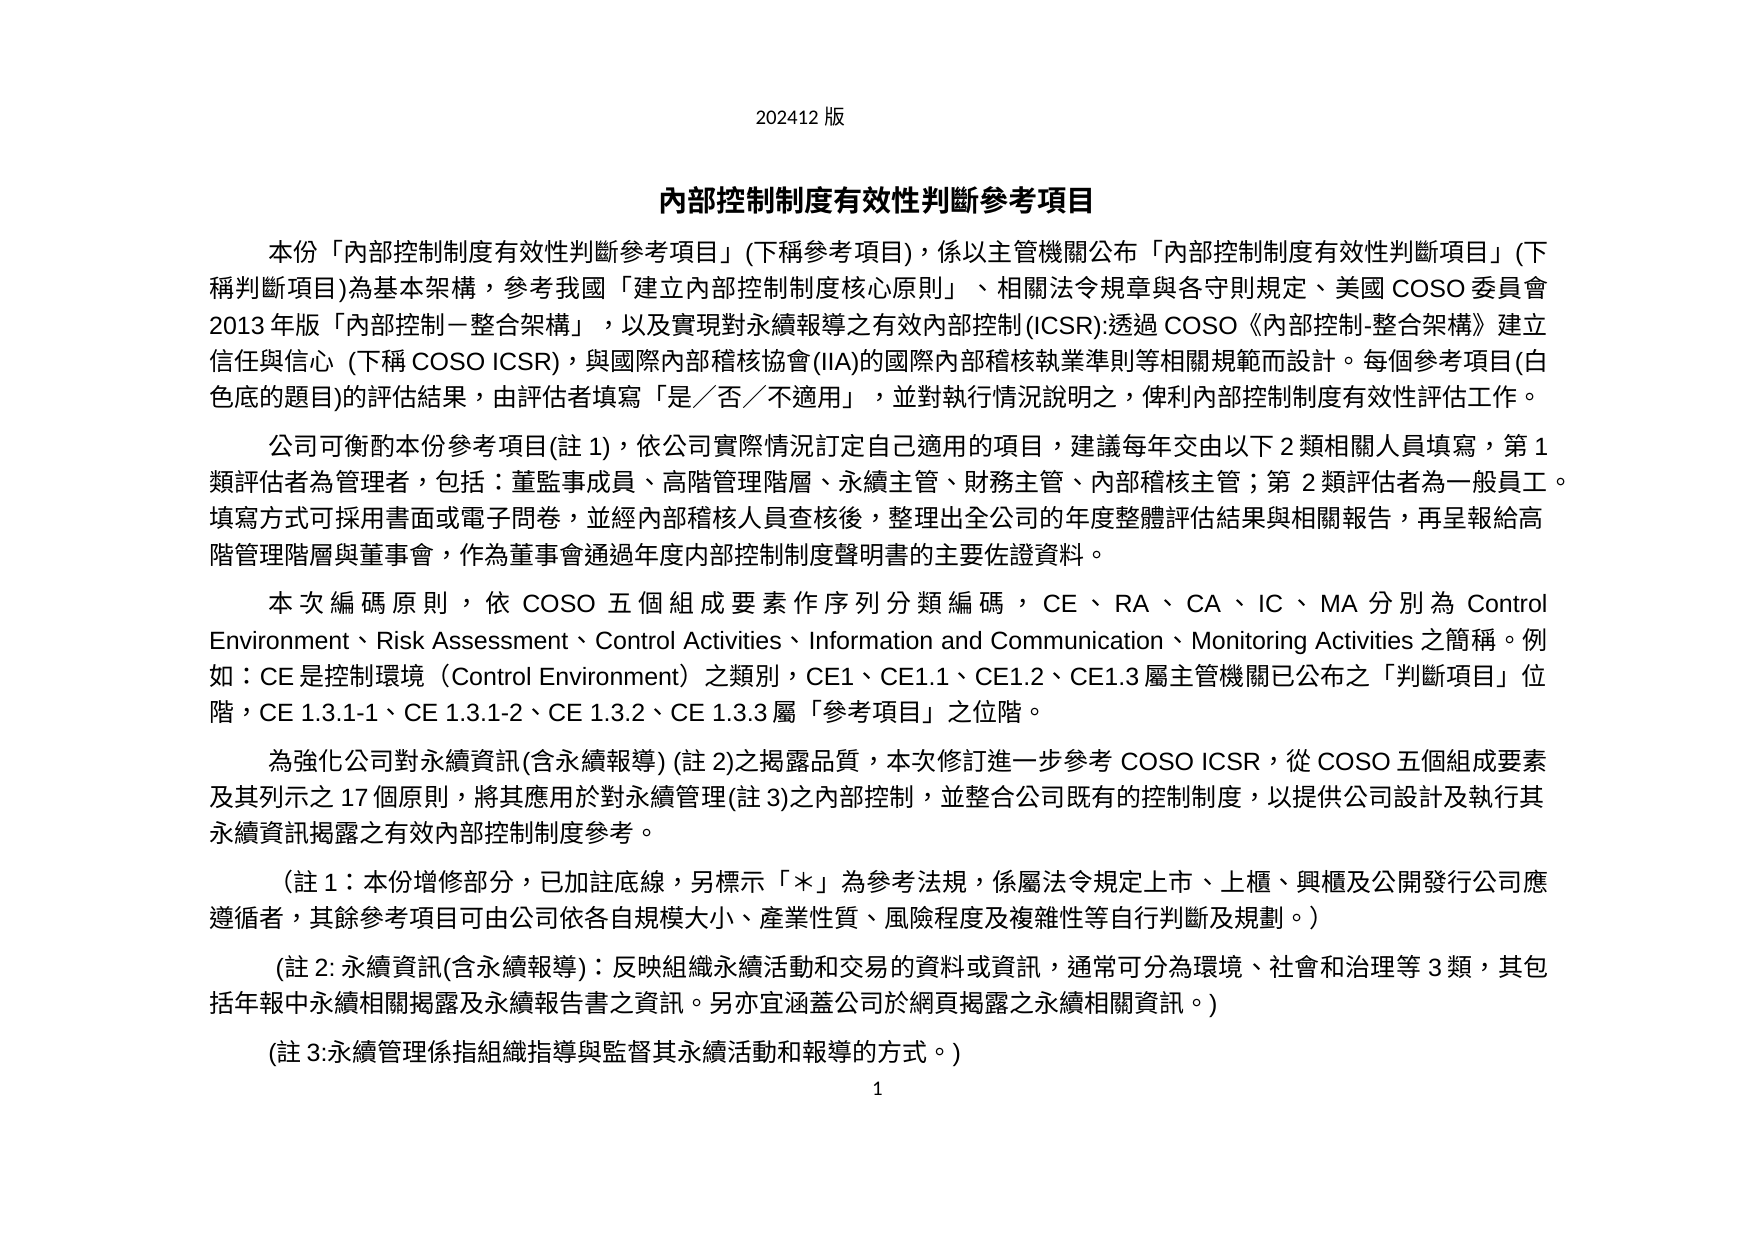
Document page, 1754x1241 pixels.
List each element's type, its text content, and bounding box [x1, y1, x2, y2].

text 為強化公司對永續資訊(含永續報導) (註2)之揭露品質，本次修訂進一步參考COSO ICSR，從COSO五個組成要素及其列示之17個原則，將其應用於對永續管理(註3)之內部控制，並整合公司既有的控制制度，以提供公司設計及執行其永續資訊揭露之有效內部控制制度參考。 [209, 741, 1548, 850]
text 公司可衡酌本份參考項目(註1)，依公司實際情況訂定自己適用的項目，建議每年交由以下2類相關人員填寫，第1類評估者為管理者，包括：董監事成員、高階管理階層、永續主管、財務主管、內部稽核主管；第2類評估者為一般員工。填寫方式可採用書面或電子問卷，並經內部稽核人員查核後，整理出全公司的年度整體評估結果與相關報告，再呈報給高階管理階層與董事會，作為董事會通過年度内部控制制度聲明書的主要佐證資料。 [209, 426, 1548, 571]
text 內部控制制度有效性判斷參考項目 [150, 178, 1604, 220]
text 本次編碼原則，依COSO五個組成要素作序列分類編碼，CE、RA、CA、IC、MA分別為Control Environment、Risk Assessment、Control Activities、Information and Communication、Monitoring Activities之簡稱。例如：CE是控制環境（Control Environment）之類別，CE1、CE1.1、CE1.2、CE1.3屬主管機關已公布之「判斷項目」位階，CE 1.3.1-1、CE 1.3.1-2、CE 1.3.2、CE 1.3.3屬「參考項目」之位階。 [209, 584, 1548, 729]
text (註3:永續管理係指組織指導與監督其永續活動和報導的方式。) [209, 1033, 1548, 1069]
text 本份「內部控制制度有效性判斷參考項目」(下稱參考項目)，係以主管機關公布「內部控制制度有效性判斷項目」(下稱判斷項目)為基本架構，參考我國「建立內部控制制度核心原則」、相關法令規章與各守則規定、美國COSO委員會2013年版「內部控制－整合架構」，以及實現對永續報導之有效內部控制(ICSR):透過COSO《內部控制-整合架構》建立信任與信心 (下稱COSO ICSR)，與國際內部稽核協會(IIA)的國際內部稽核執業準則等相關規範而設計。每個參考項目(白色底的題目)的評估結果，由評估者填寫「是／否／不適用」，並對執行情況說明之，俾利內部控制制度有效性評估工作。 [209, 233, 1548, 414]
text (註2: 永續資訊(含永續報導)：反映組織永續活動和交易的資料或資訊，通常可分為環境、社會和治理等3類，其包括年報中永續相關揭露及永續報告書之資訊。另亦宜涵蓋公司於網頁揭露之永續相關資訊。) [209, 948, 1548, 1020]
text （註1：本份增修部分，已加註底線，另標示「＊」為參考法規，係屬法令規定上市、上櫃、興櫃及公開發行公司應遵循者，其餘參考項目可由公司依各自規模大小、產業性質、風險程度及複雜性等自行判斷及規劃。） [209, 863, 1548, 935]
